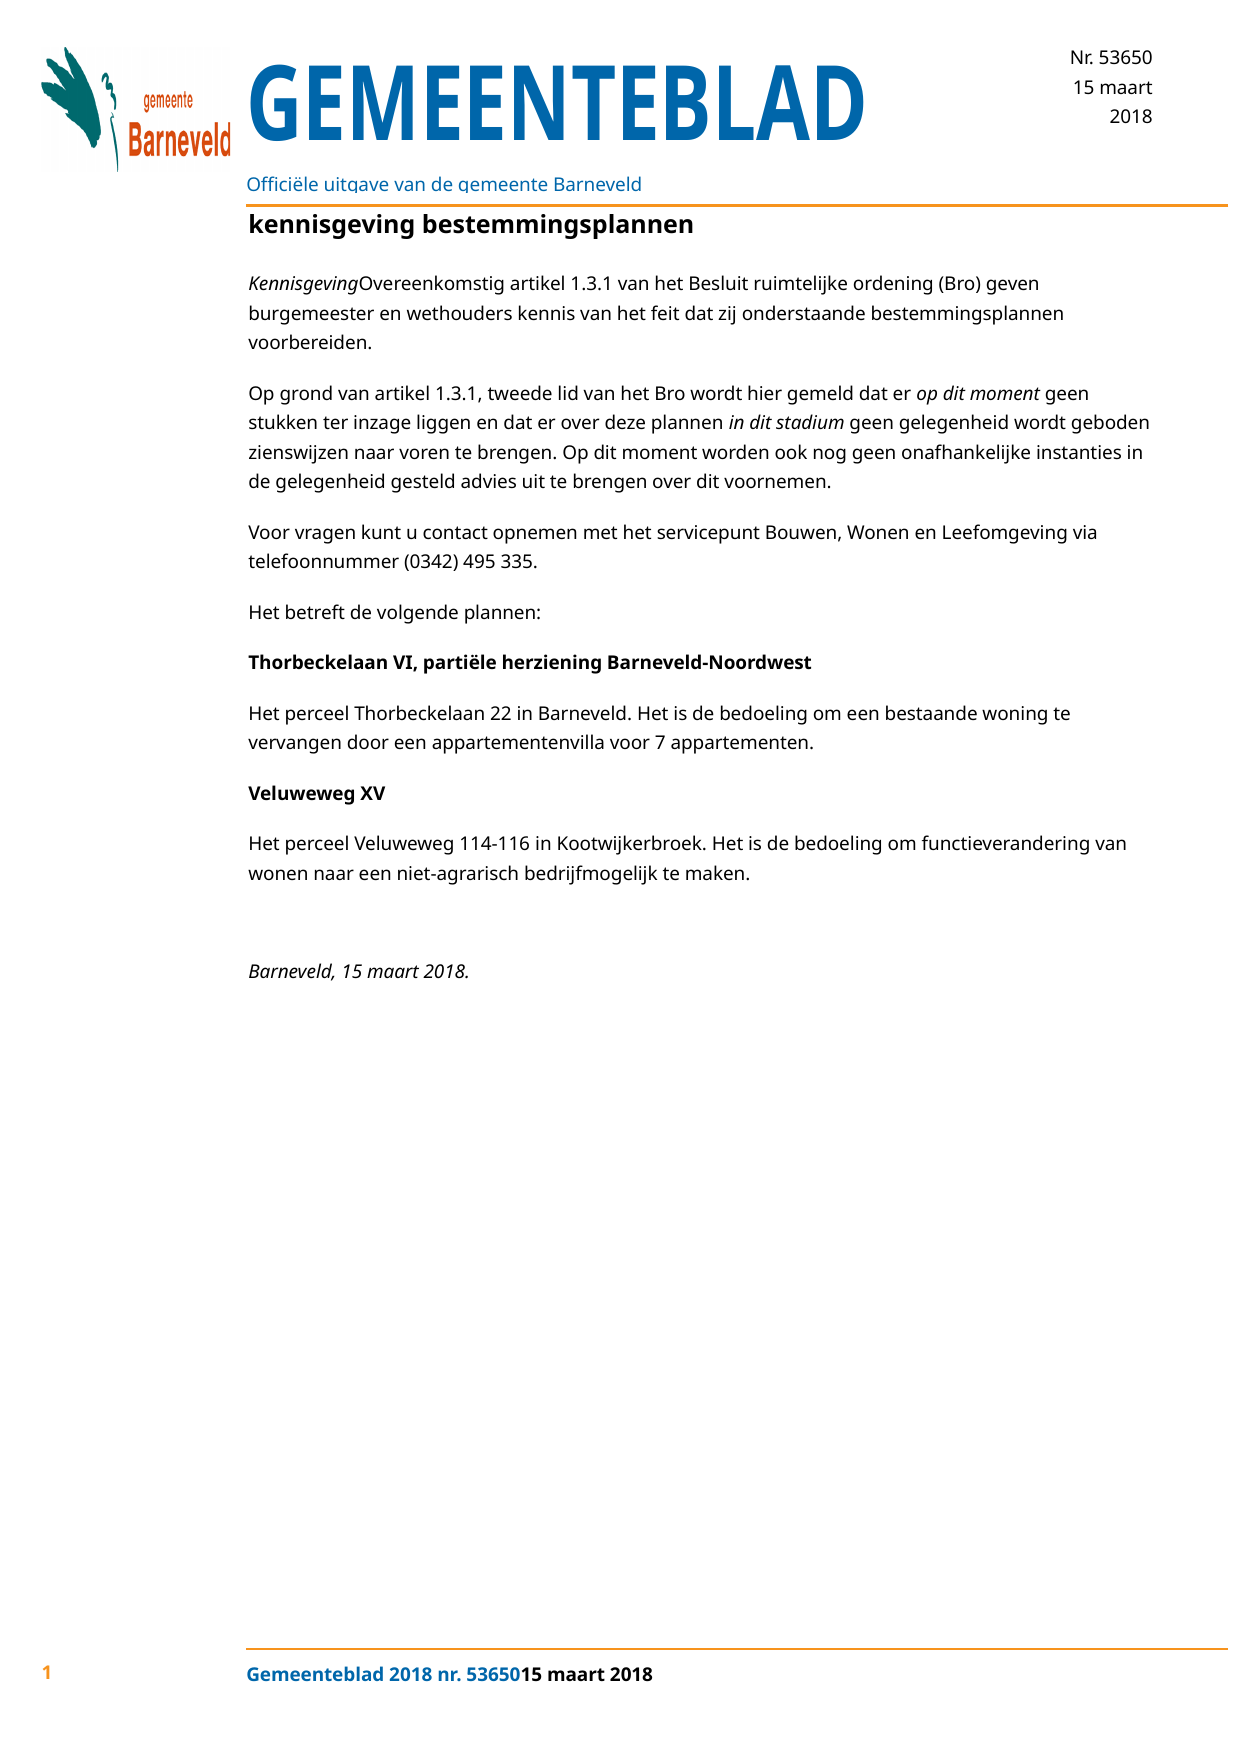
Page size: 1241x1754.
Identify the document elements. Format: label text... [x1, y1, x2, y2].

text kennisgeving bestemmingsplannen [248, 207, 1152, 241]
picture [41, 47, 231, 172]
text KennisgevingOvereenkomstig artikel 1.3.1 van het Besluit ruimtelijke ordening (Bro) geven burgemeester en wethouders kennis van het feit dat zij onderstaande bestemmingsplannen voorbereiden. [248, 270, 1152, 355]
text Thorbeckelaan VI, partiële herziening Barneveld-Noordwest [248, 649, 1152, 675]
text Het perceel Veluweweg 114-116 in Kootwijkerbroek. Het is de bedoeling om functieverandering van wonen naar een niet-agrarisch bedrijfmogelijk te maken. [248, 830, 1152, 886]
text Het perceel Thorbeckelaan 22 in Barneveld. Het is de bedoeling om een bestaande woning te vervangen door een appartementenvilla voor 7 appartementen. [248, 700, 1152, 755]
text Op grond van artikel 1.3.1, tweede lid van het Bro wordt hier gemeld dat er op dit moment geen stukken ter inzage liggen en dat er over deze plannen in dit stadium geen gelegenheid wordt geboden zienswijzen naar voren te brengen. Op dit moment worden ook nog geen onafhankelijke instanties in de gelegenheid gesteld advies uit te brengen over dit voornemen. [248, 380, 1152, 494]
text Veluweweg XV [248, 780, 1152, 806]
text Barneveld, 15 maart 2018. [248, 958, 1152, 984]
text Voor vragen kunt u contact opnemen met het servicepunt Bouwen, Wonen en Leefomgeving via telefoonnummer (0342) 495 335. [248, 519, 1152, 574]
text Het betreft de volgende plannen: [248, 599, 1152, 625]
